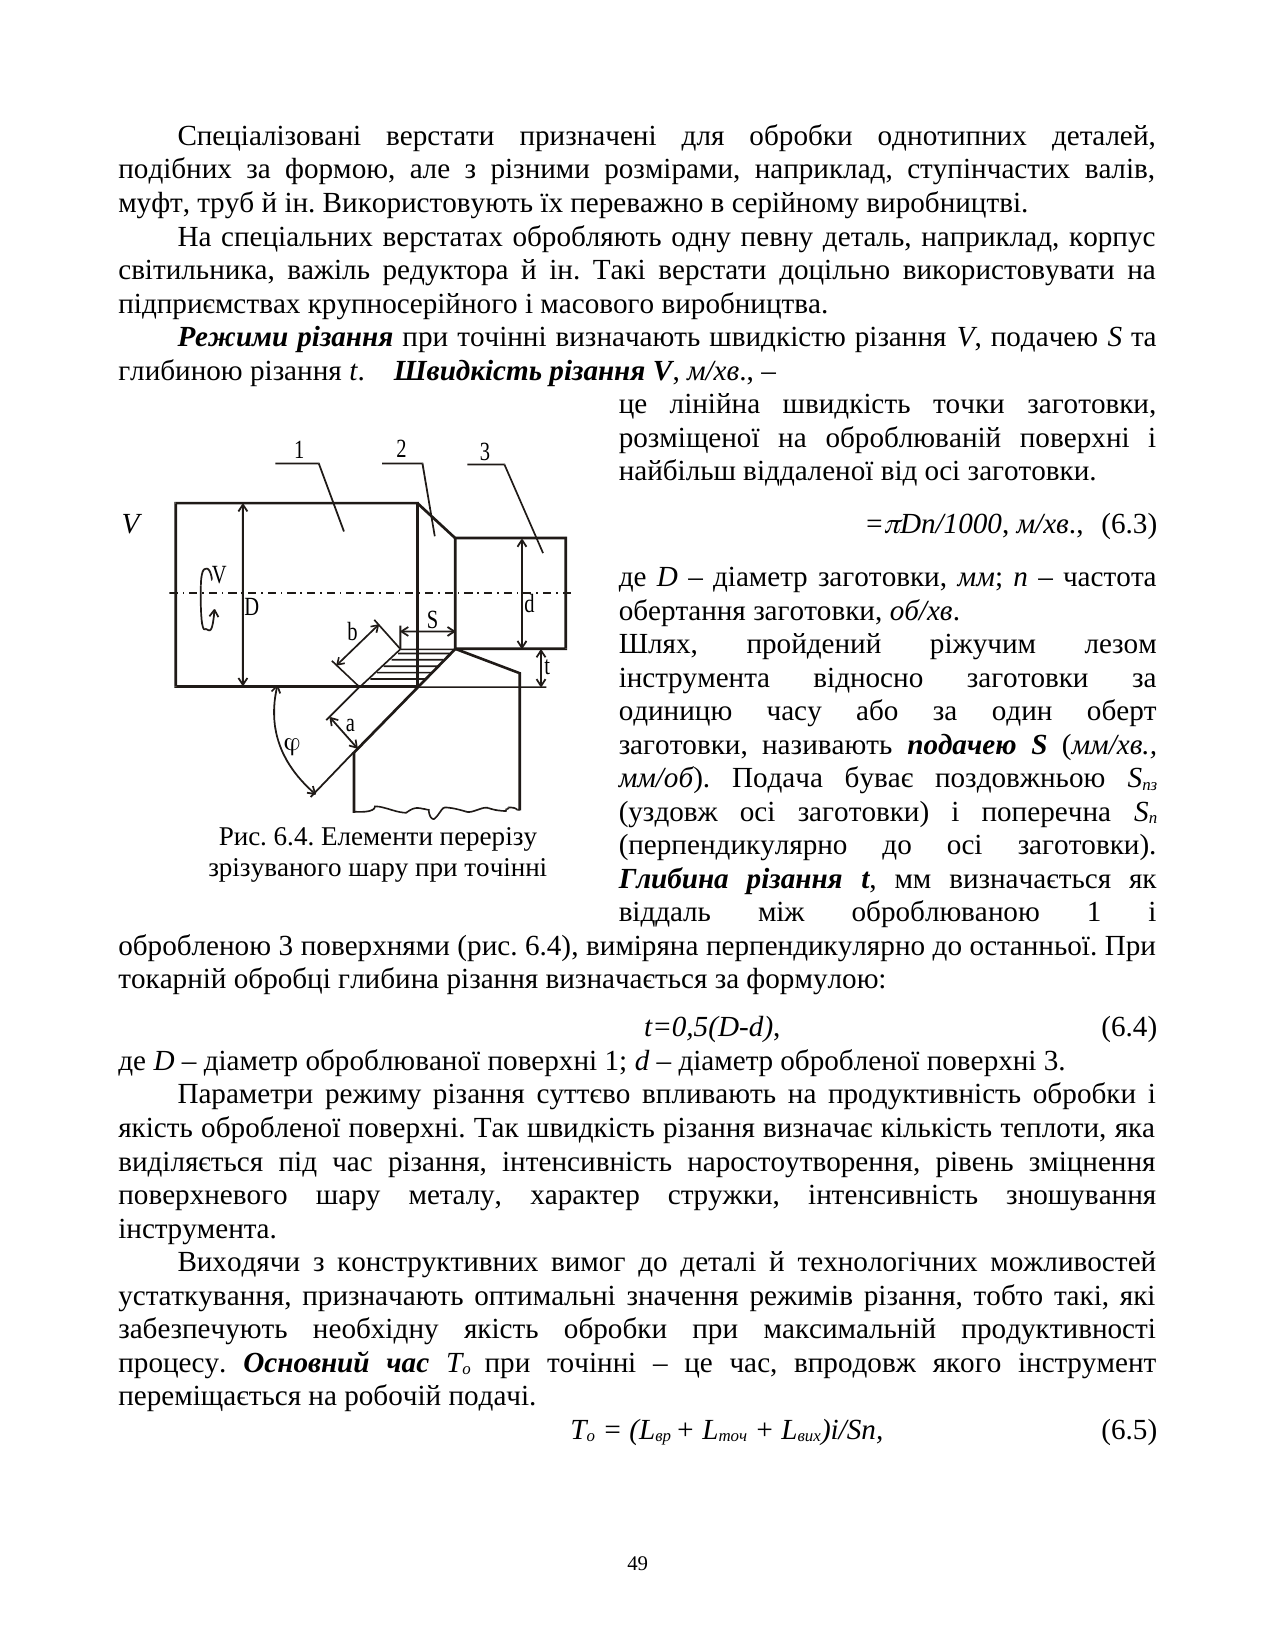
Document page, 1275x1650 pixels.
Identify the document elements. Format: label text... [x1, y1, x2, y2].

text То = (Lвр + Lточ + Lвих)і/Sn, (6.5) [118, 1412, 1157, 1446]
table_header [356, 688, 518, 818]
table_header [468, 651, 540, 686]
table_header [276, 688, 356, 790]
text Шлях, пройдений ріжучим лезом інструмента відносно заготовки за одиницю часу або за один оберт заготовки, називають подачею S (мм/хв., мм/об). Подача буває поздовжньою Sпз (уздовж осі заготовки) і поперечна Sп (перпендикулярно до осі заготовки). Глибина різання t, мм визначається як віддаль між оброблюваною 1 і обробленою 3 поверхнями (рис. 6.4), виміряна перпендикулярно до останньої. При токарній обробці глибина різання визначається за формулою: [118, 626, 1157, 995]
text V [118, 506, 158, 540]
text де D – діаметр оброблюваної поверхні 1; d – діаметр обробленої поверхні 3. [118, 1043, 1157, 1077]
text t=0,5(D-d), (6.4) [118, 1009, 1157, 1043]
table_header [365, 680, 416, 685]
table_header [244, 505, 416, 685]
table_header [394, 654, 416, 658]
text це лінійна швидкість точки заготовки, розміщеної на оброблюваній поверхні і найбільш віддаленої від осі заготовки. [118, 386, 1157, 487]
text Параметри режиму різання суттєво впливають на продуктивність обробки і якість обробленої поверхні. Так швидкість різання визначає кількість теплоти, яка виділяється під час різання, інтенсивність наростоутворення, рівень зміцнення поверхневого шару металу, характер стружки, інтенсивність зношування інструмента. [118, 1077, 1157, 1244]
text де D – діаметр заготовки, мм; n – частота обертання заготовки, об/хв. [597, 559, 1157, 626]
table_header [523, 540, 564, 647]
table_header [419, 633, 453, 648]
text Режими різання при точінні визначають швидкістю різання V, подачею S та глибиною різання t. Швидкість різання V, м/хв., – [118, 319, 1157, 386]
table_header [178, 505, 241, 685]
table_header [402, 633, 416, 648]
table_header [457, 540, 521, 647]
table_header [332, 688, 414, 745]
table_header [372, 674, 416, 678]
table_header [419, 508, 453, 630]
text [118, 559, 158, 626]
table_header [419, 661, 440, 665]
text Спеціалізовані верстати призначені для обробки однотипних деталей, подібних за формою, але з різними розмірами, наприклад, ступінчастих валів, муфт, труб й ін. Використовують їх переважно в серійному виробництві. [118, 118, 1157, 219]
text На спеціальних верстатах обробляють одну певну деталь, наприклад, корпус світильника, важіль редуктора й ін. Такі верстати доцільно використовувати на підприємствах крупносерійного і масового виробництва. [118, 219, 1157, 319]
text Виходячи з конструктивних вимог до деталі й технологічних можливостей устаткування, призначають оптимальні значення режимів різання, тобто такі, які забезпечують необхідну якість обробки при максимальній продуктивності процесу. Основний час То при точінні – це час, впродовж якого інструмент переміщається на робочій подачі. [118, 1244, 1157, 1412]
table_header [386, 660, 416, 665]
table_header [527, 601, 531, 611]
table_header [422, 651, 518, 686]
table_header [340, 628, 398, 685]
table_header [158, 406, 597, 820]
table_cell Рис. 6.4. Елементи перерізу зрізуваного шару при точінні [158, 820, 597, 882]
text =Dn/1000, м/хв., (6.3) [597, 506, 1157, 540]
